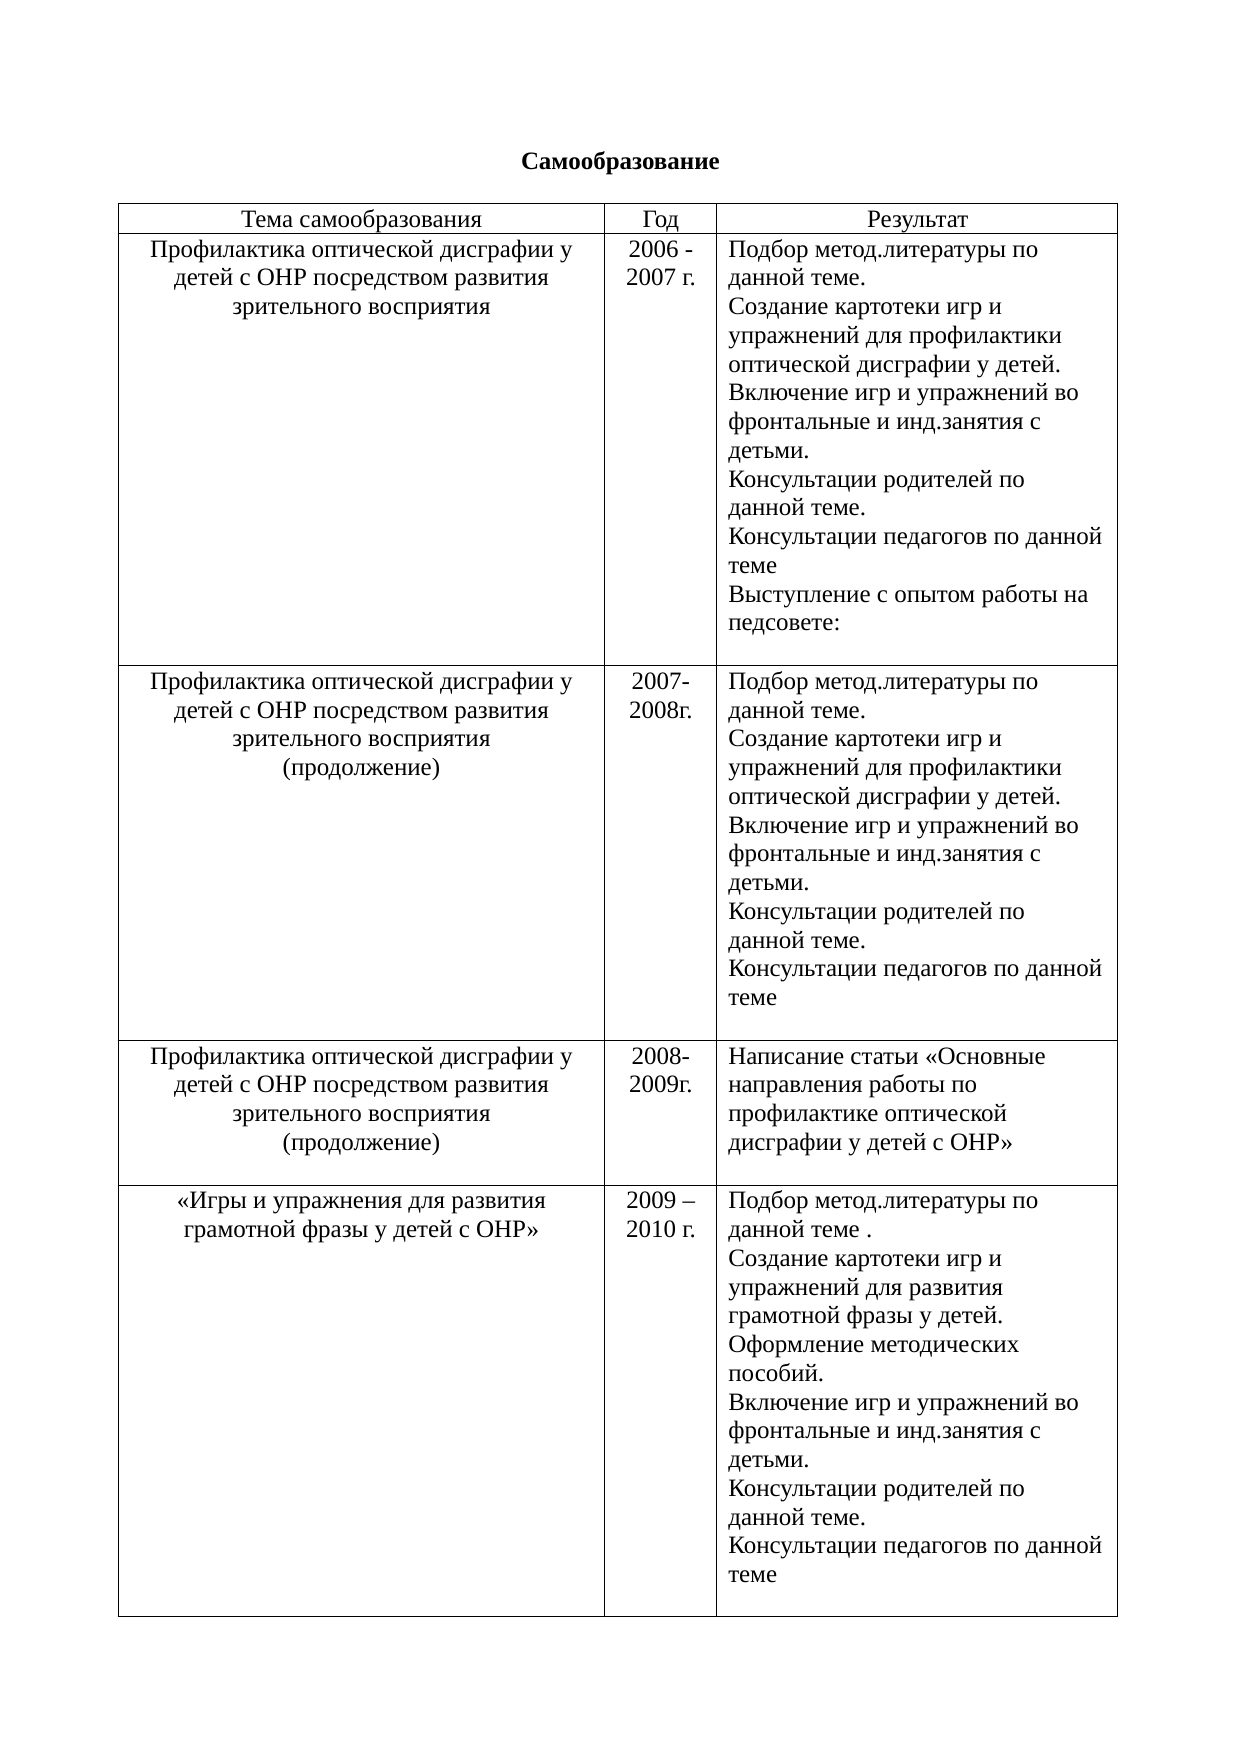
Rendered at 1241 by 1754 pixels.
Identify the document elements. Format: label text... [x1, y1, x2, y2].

text Самообразование [118, 146, 1122, 175]
table_cell Профилактика оптической дисграфии у детей с ОНР посредством развития зрительного восприятия (продолжение) [119, 666, 604, 1040]
table_cell Профилактика оптической дисграфии у детей с ОНР посредством развития зрительного восприятия (продолжение) [119, 1041, 604, 1184]
table_header Год [605, 204, 716, 233]
table_header Тема самообразования [119, 204, 604, 233]
table_cell Подбор метод.литературы по данной теме. Создание картотеки игр и упражнений для профилактики оптической дисграфии у детей. Включение игр и упражнений во фронтальные и инд.занятия с детьми. Консультации родителей по данной теме. Консультации педагогов по данной теме Выступление с опытом работы на педсовете: [717, 234, 1117, 665]
table_header Результат [717, 204, 1117, 233]
table_cell «Игры и упражнения для развития грамотной фразы у детей с ОНР» [119, 1186, 604, 1616]
table_cell 2006 -2007 г. [605, 234, 716, 665]
table_cell 2008-2009г. [605, 1041, 716, 1184]
table_cell Подбор метод.литературы по данной теме. Создание картотеки игр и упражнений для профилактики оптической дисграфии у детей. Включение игр и упражнений во фронтальные и инд.занятия с детьми. Консультации родителей по данной теме. Консультации педагогов по данной теме [717, 666, 1117, 1040]
table_cell Подбор метод.литературы по данной теме . Создание картотеки игр и упражнений для развития грамотной фразы у детей. Оформление методических пособий. Включение игр и упражнений во фронтальные и инд.занятия с детьми. Консультации родителей по данной теме. Консультации педагогов по данной теме [717, 1186, 1117, 1616]
table_cell 2009 – 2010 г. [605, 1186, 716, 1616]
table_cell 2007- 2008г. [605, 666, 716, 1040]
table_cell Написание статьи «Основные направления работы по профилактике оптической дисграфии у детей с ОНР» [717, 1041, 1117, 1184]
table_cell Профилактика оптической дисграфии у детей с ОНР посредством развития зрительного восприятия [119, 234, 604, 665]
